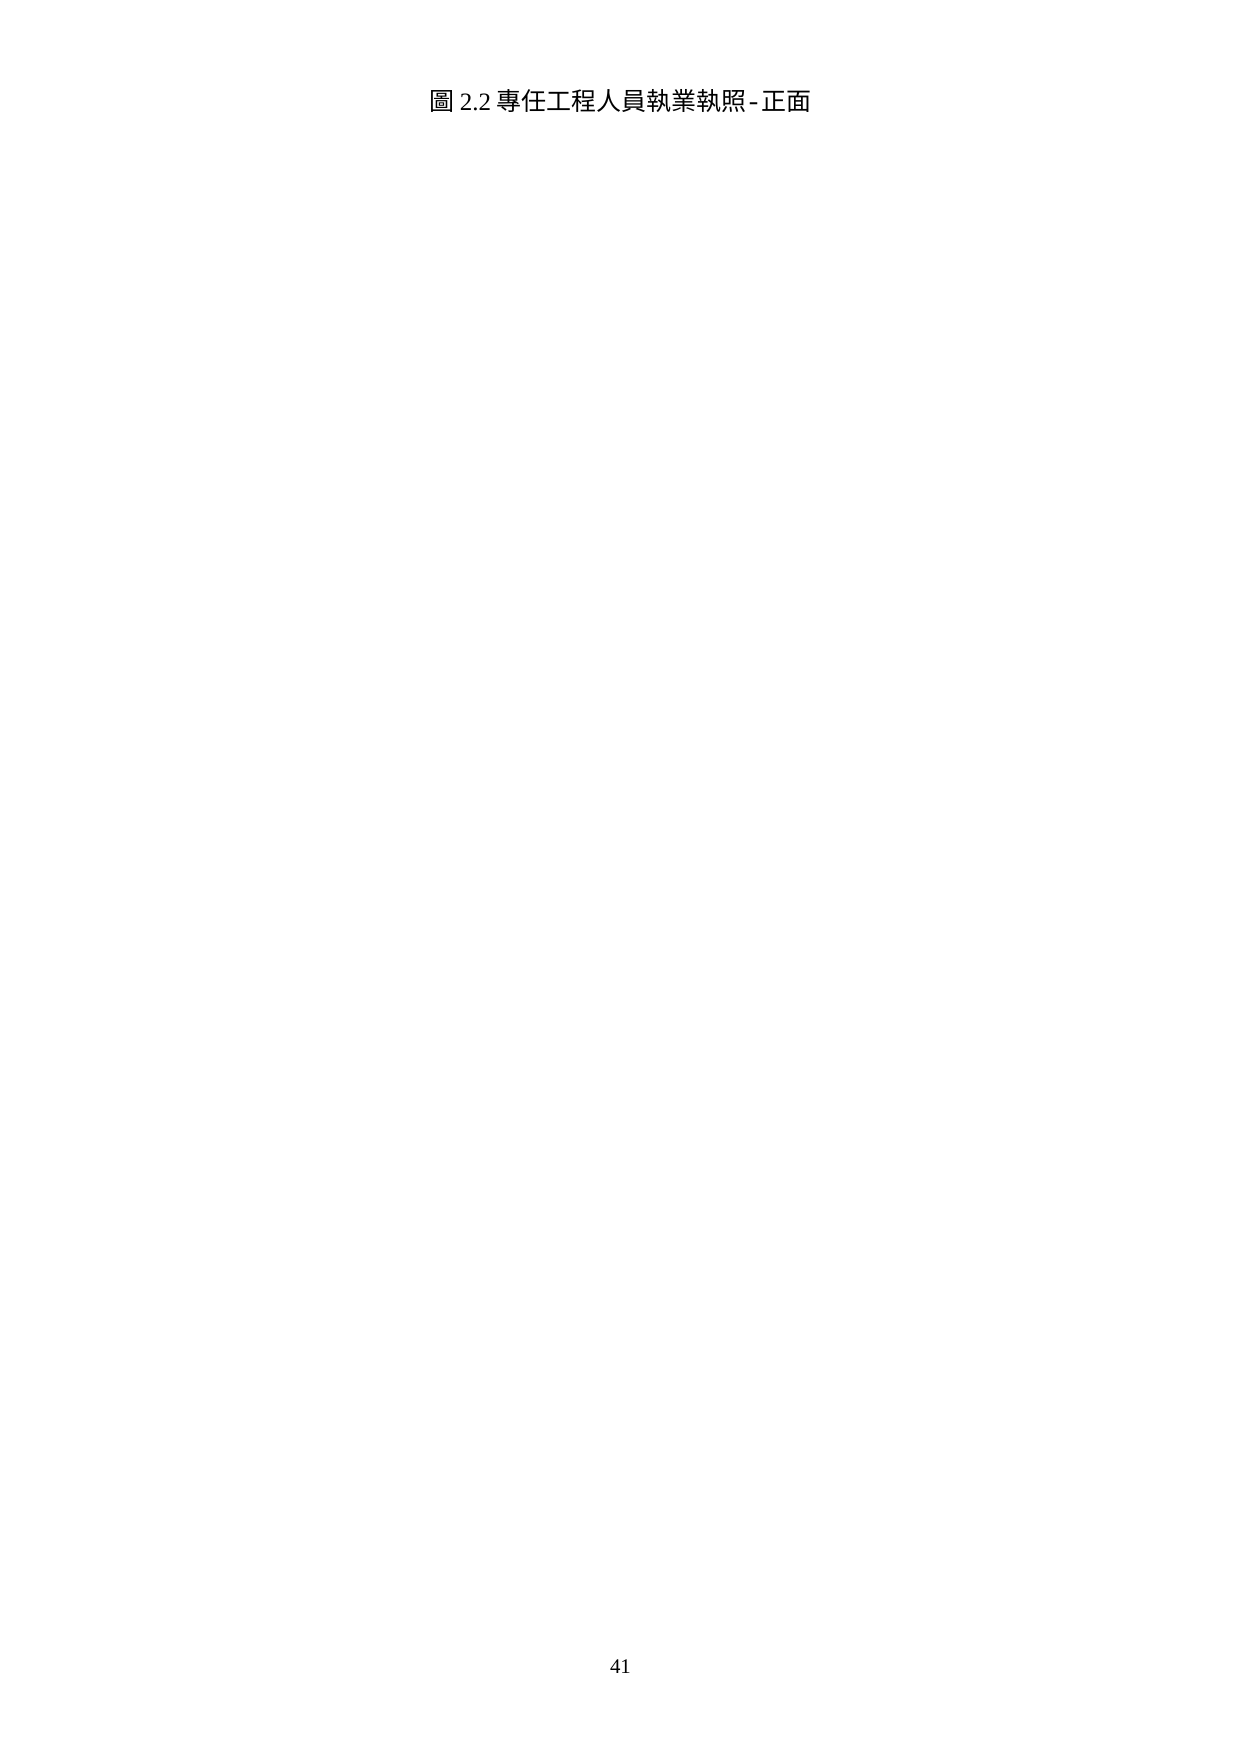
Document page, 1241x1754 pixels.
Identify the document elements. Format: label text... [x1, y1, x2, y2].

text 圖2.2專任工程人員執業執照-正面 [71, 81, 1169, 117]
